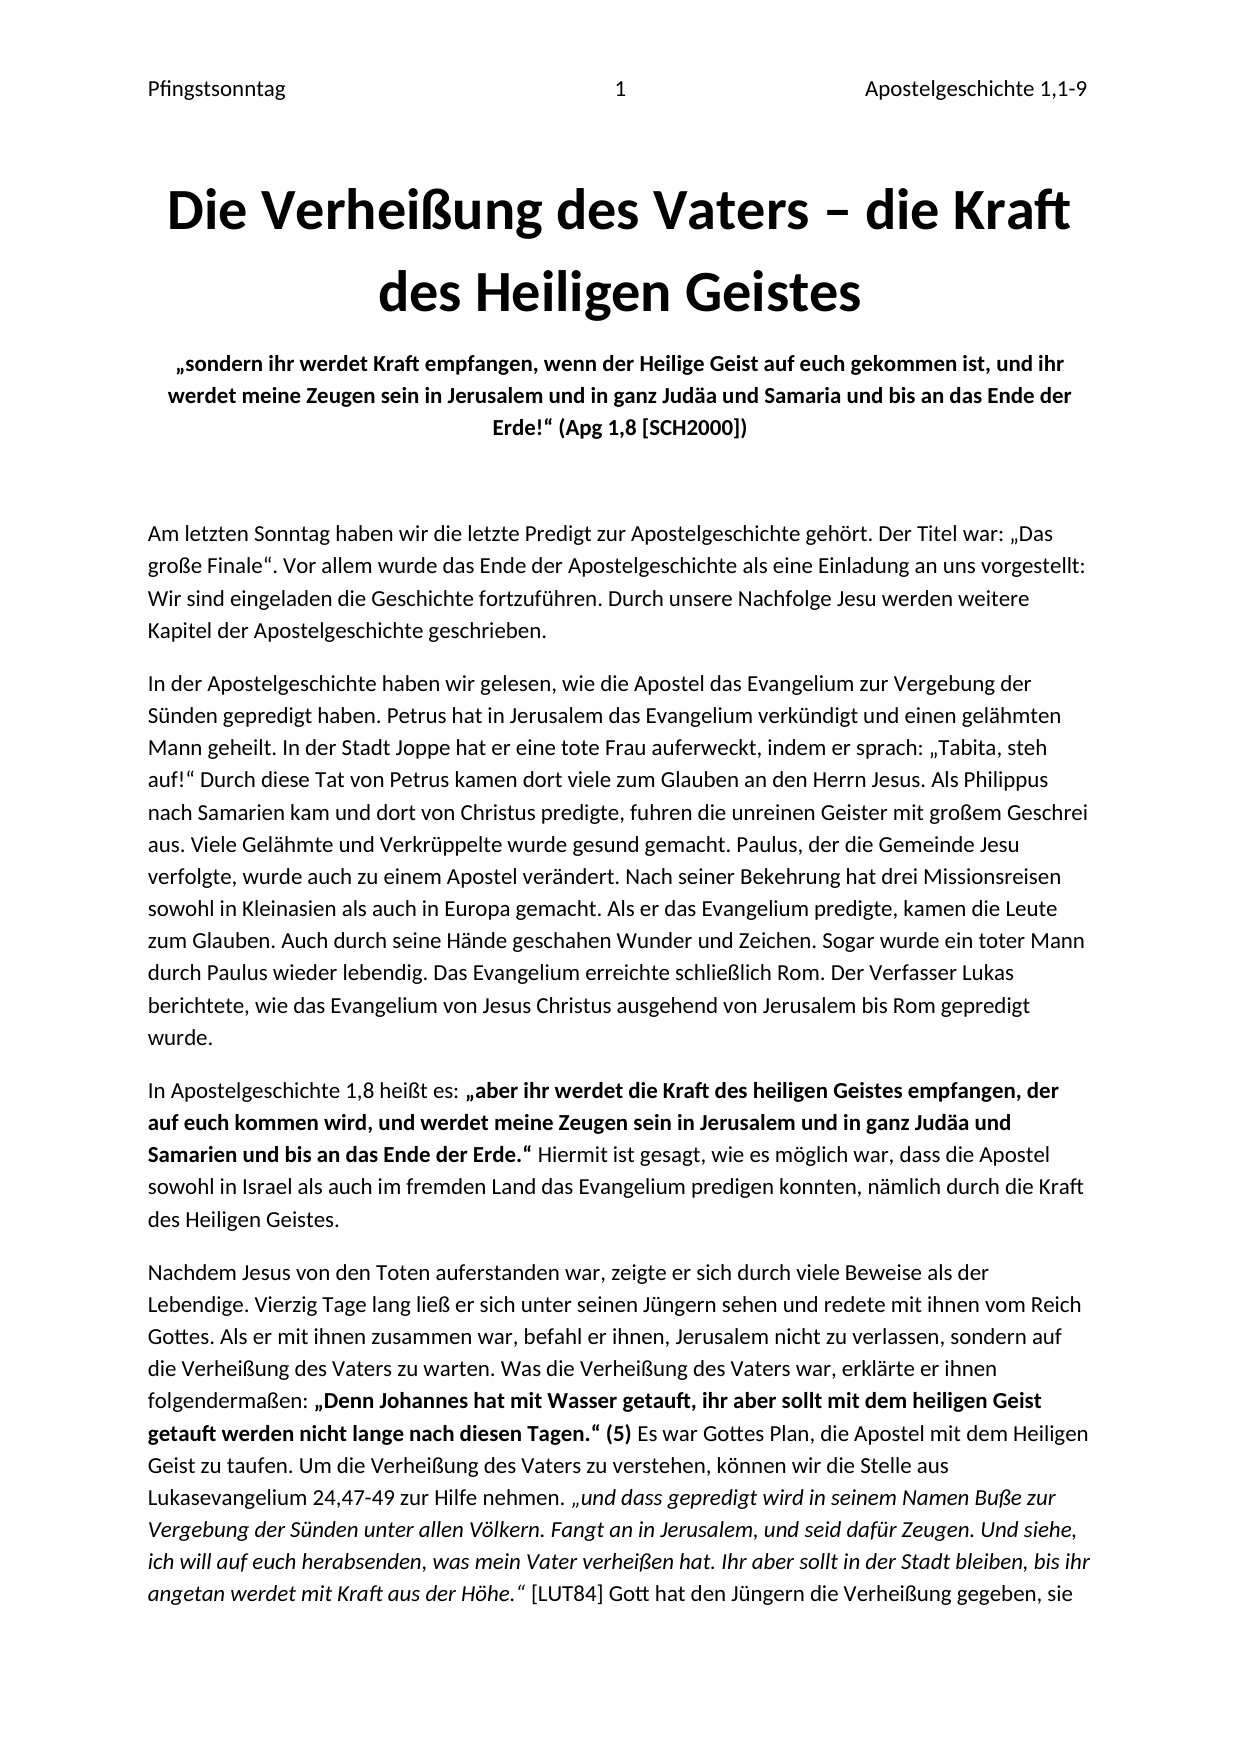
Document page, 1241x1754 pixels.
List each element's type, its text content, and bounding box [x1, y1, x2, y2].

title Die Verheißung des Vaters – die Kraft des Heiligen Geistes [148, 173, 1093, 326]
text Nachdem Jesus von den Toten auferstanden war, zeigte er sich durch viele Beweise als der Lebendige. Vierzig Tage lang ließ er sich unter seinen Jüngern sehen und redete mit ihnen vom Reich Gottes. Als er mit ihnen zusammen war, befahl er ihnen, Jerusalem nicht zu verlassen, sondern auf die Verheißung des Vaters zu warten. Was die Verheißung des Vaters war, erklärte er ihnen folgendermaßen: „Denn Johannes hat mit Wasser getauft, ihr aber sollt mit dem heiligen Geist getauft werden nicht lange nach diesen Tagen.“ (5) Es war Gottes Plan, die Apostel mit dem Heiligen Geist zu taufen. Um die Verheißung des Vaters zu verstehen, können wir die Stelle aus Lukasevangelium 24,47-49 zur Hilfe nehmen. „und dass gepredigt wird in seinem Namen Buße zur Vergebung der Sünden unter allen Völkern. Fangt an in Jerusalem, und seid dafür Zeugen. Und siehe, ich will auf euch herabsenden, was mein Vater verheißen hat. Ihr aber sollt in der Stadt bleiben, bis ihr angetan werdet mit Kraft aus der Höhe.“ [LUT84] Gott hat den Jüngern die Verheißung gegeben, sie [148, 1258, 1093, 1608]
text Am letzten Sonntag haben wir die letzte Predigt zur Apostelgeschichte gehört. Der Titel war: „Das große Finale“. Vor allem wurde das Ende der Apostelgeschichte als eine Einladung an uns vorgestellt: Wir sind eingeladen die Geschichte fortzuführen. Durch unsere Nachfolge Jesu werden weitere Kapitel der Apostelgeschichte geschrieben. [148, 519, 1093, 644]
text In Apostelgeschichte 1,8 heißt es: „aber ihr werdet die Kraft des heiligen Geistes empfangen, der auf euch kommen wird, und werdet meine Zeugen sein in Jerusalem und in ganz Judäa und Samarien und bis an das Ende der Erde.“ Hiermit ist gesagt, wie es möglich war, dass die Apostel sowohl in Israel als auch im fremden Land das Evangelium predigen konnten, nämlich durch die Kraft des Heiligen Geistes. [148, 1076, 1093, 1233]
text „sondern ihr werdet Kraft empfangen, wenn der Heilige Geist auf euch gekommen ist, und ihr werdet meine Zeugen sein in Jerusalem und in ganz Judäa und Samaria und bis an das Ende der Erde!“ (Apg 1,8 [SCH2000]) [148, 349, 1093, 441]
text In der Apostelgeschichte haben wir gelesen, wie die Apostel das Evangelium zur Vergebung der Sünden gepredigt haben. Petrus hat in Jerusalem das Evangelium verkündigt und einen gelähmten Mann geheilt. In der Stadt Joppe hat er eine tote Frau auferweckt, indem er sprach: „Tabita, steh auf!“ Durch diese Tat von Petrus kamen dort viele zum Glauben an den Herrn Jesus. Als Philippus nach Samarien kam und dort von Christus predigte, fuhren die unreinen Geister mit großem Geschrei aus. Viele Gelähmte und Verkrüppelte wurde gesund gemacht. Paulus, der die Gemeinde Jesu verfolgte, wurde auch zu einem Apostel verändert. Nach seiner Bekehrung hat drei Missionsreisen sowohl in Kleinasien als auch in Europa gemacht. Als er das Evangelium predigte, kamen die Leute zum Glauben. Auch durch seine Hände geschahen Wunder und Zeichen. Sogar wurde ein toter Mann durch Paulus wieder lebendig. Das Evangelium erreichte schließlich Rom. Der Verfasser Lukas berichtete, wie das Evangelium von Jesus Christus ausgehend von Jerusalem bis Rom gepredigt wurde. [148, 669, 1093, 1051]
